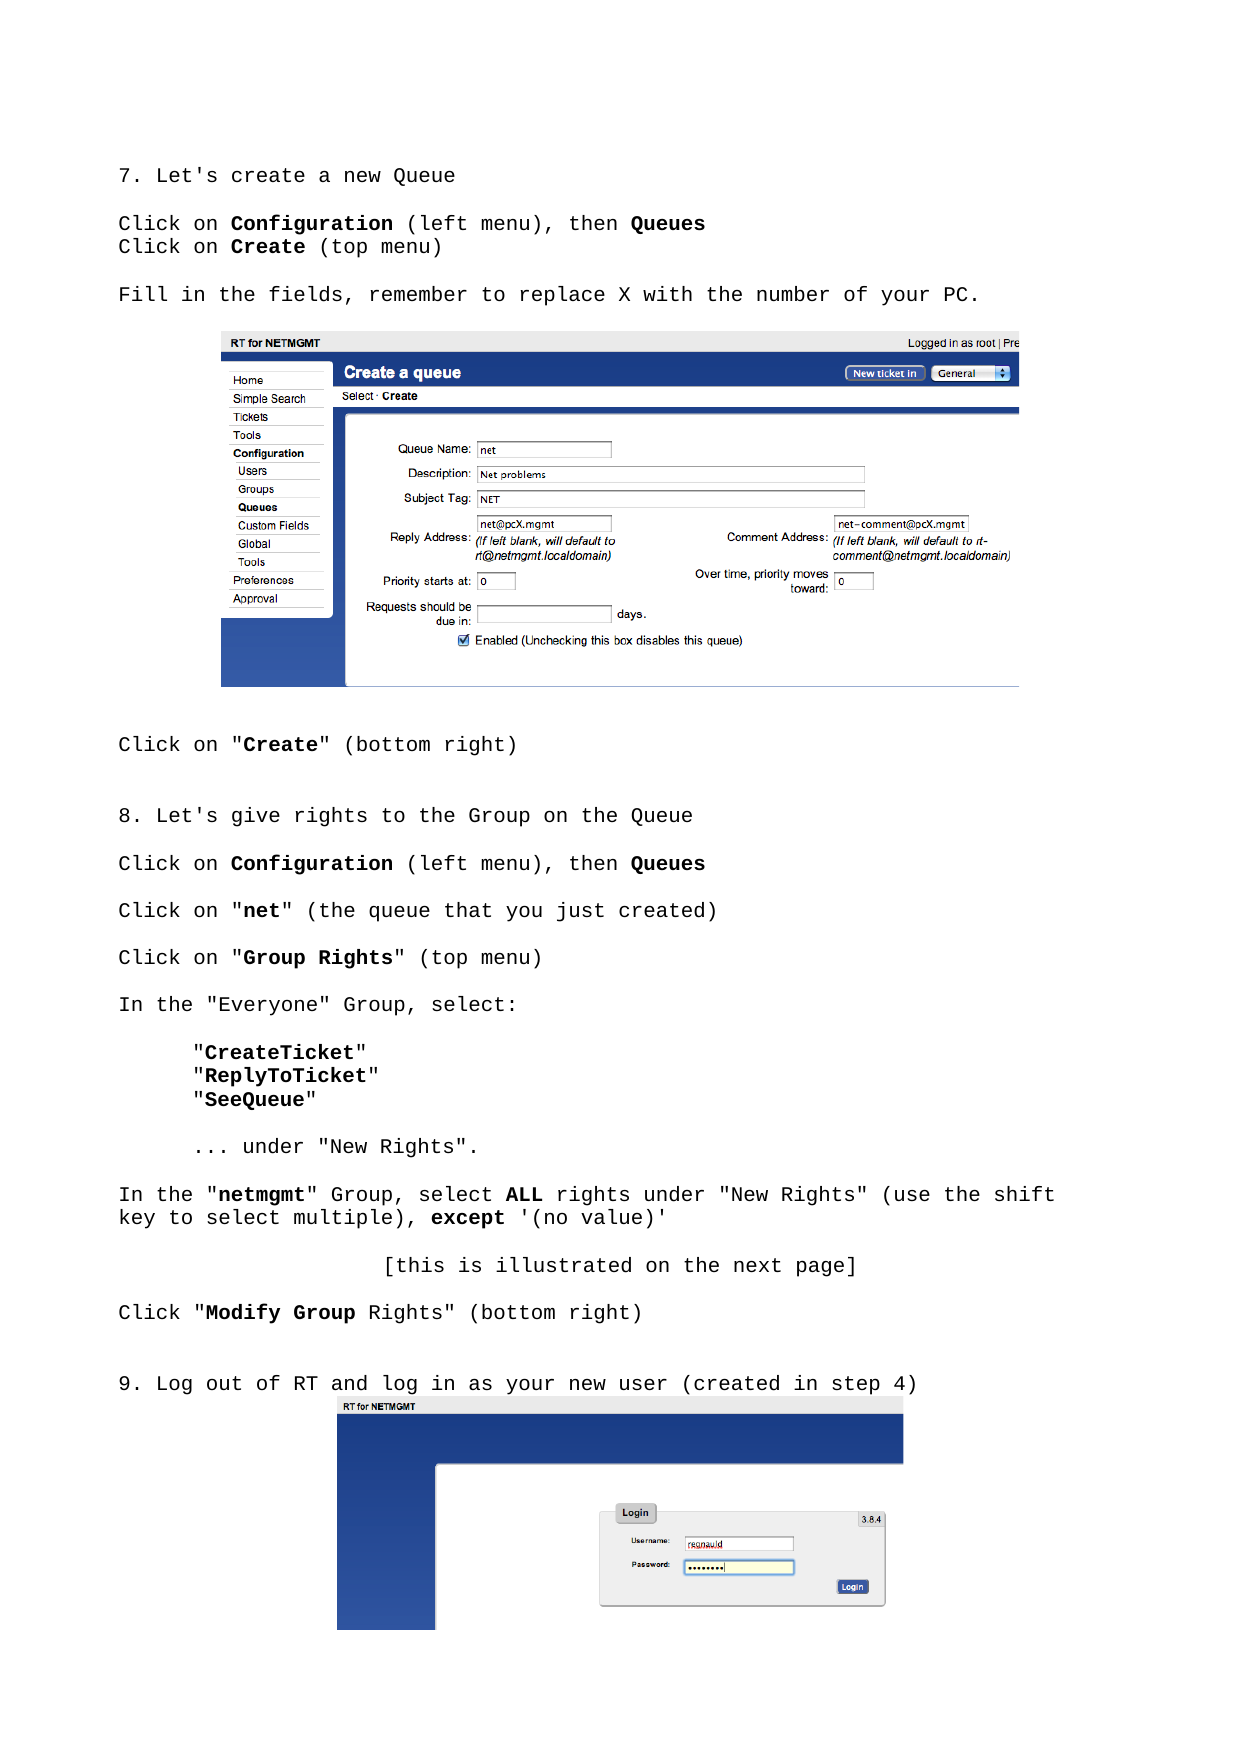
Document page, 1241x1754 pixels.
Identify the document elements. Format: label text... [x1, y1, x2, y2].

text "SeeQueue" [118, 1089, 1122, 1113]
text Click on Create (top menu) [118, 236, 1122, 260]
text Click on "Group Rights" (top menu) [118, 947, 1122, 971]
text Click on Configuration (left menu), then Queues [118, 853, 1122, 876]
text In the "netmgmt" Group, select ALL rights under "New Rights" (use the shift [118, 1184, 1122, 1207]
text key to select multiple), except '(no value)' [118, 1207, 1122, 1231]
text Fill in the fields, remember to replace X with the number of your PC. [118, 284, 1122, 307]
text 8. Let's give rights to the Group on the Queue [118, 805, 1122, 829]
picture [337, 1396, 904, 1630]
text "CreateTicket" [118, 1042, 1122, 1065]
text Click "Modify Group Rights" (bottom right) [118, 1302, 1122, 1326]
text 9. Log out of RT and log in as your new user (created in step 4) [118, 1373, 1122, 1396]
text ... under "New Rights". [118, 1136, 1122, 1160]
picture [221, 331, 1020, 687]
text [this is illustrated on the next page] [118, 1254, 1122, 1278]
text 7. Let's create a new Queue [118, 165, 1122, 189]
text In the "Everyone" Group, select: [118, 994, 1122, 1018]
text Click on Configuration (left menu), then Queues [118, 213, 1122, 236]
text Click on "net" (the queue that you just created) [118, 900, 1122, 923]
text Click on "Create" (bottom right) [118, 734, 1122, 758]
text "ReplyToTicket" [118, 1065, 1122, 1089]
